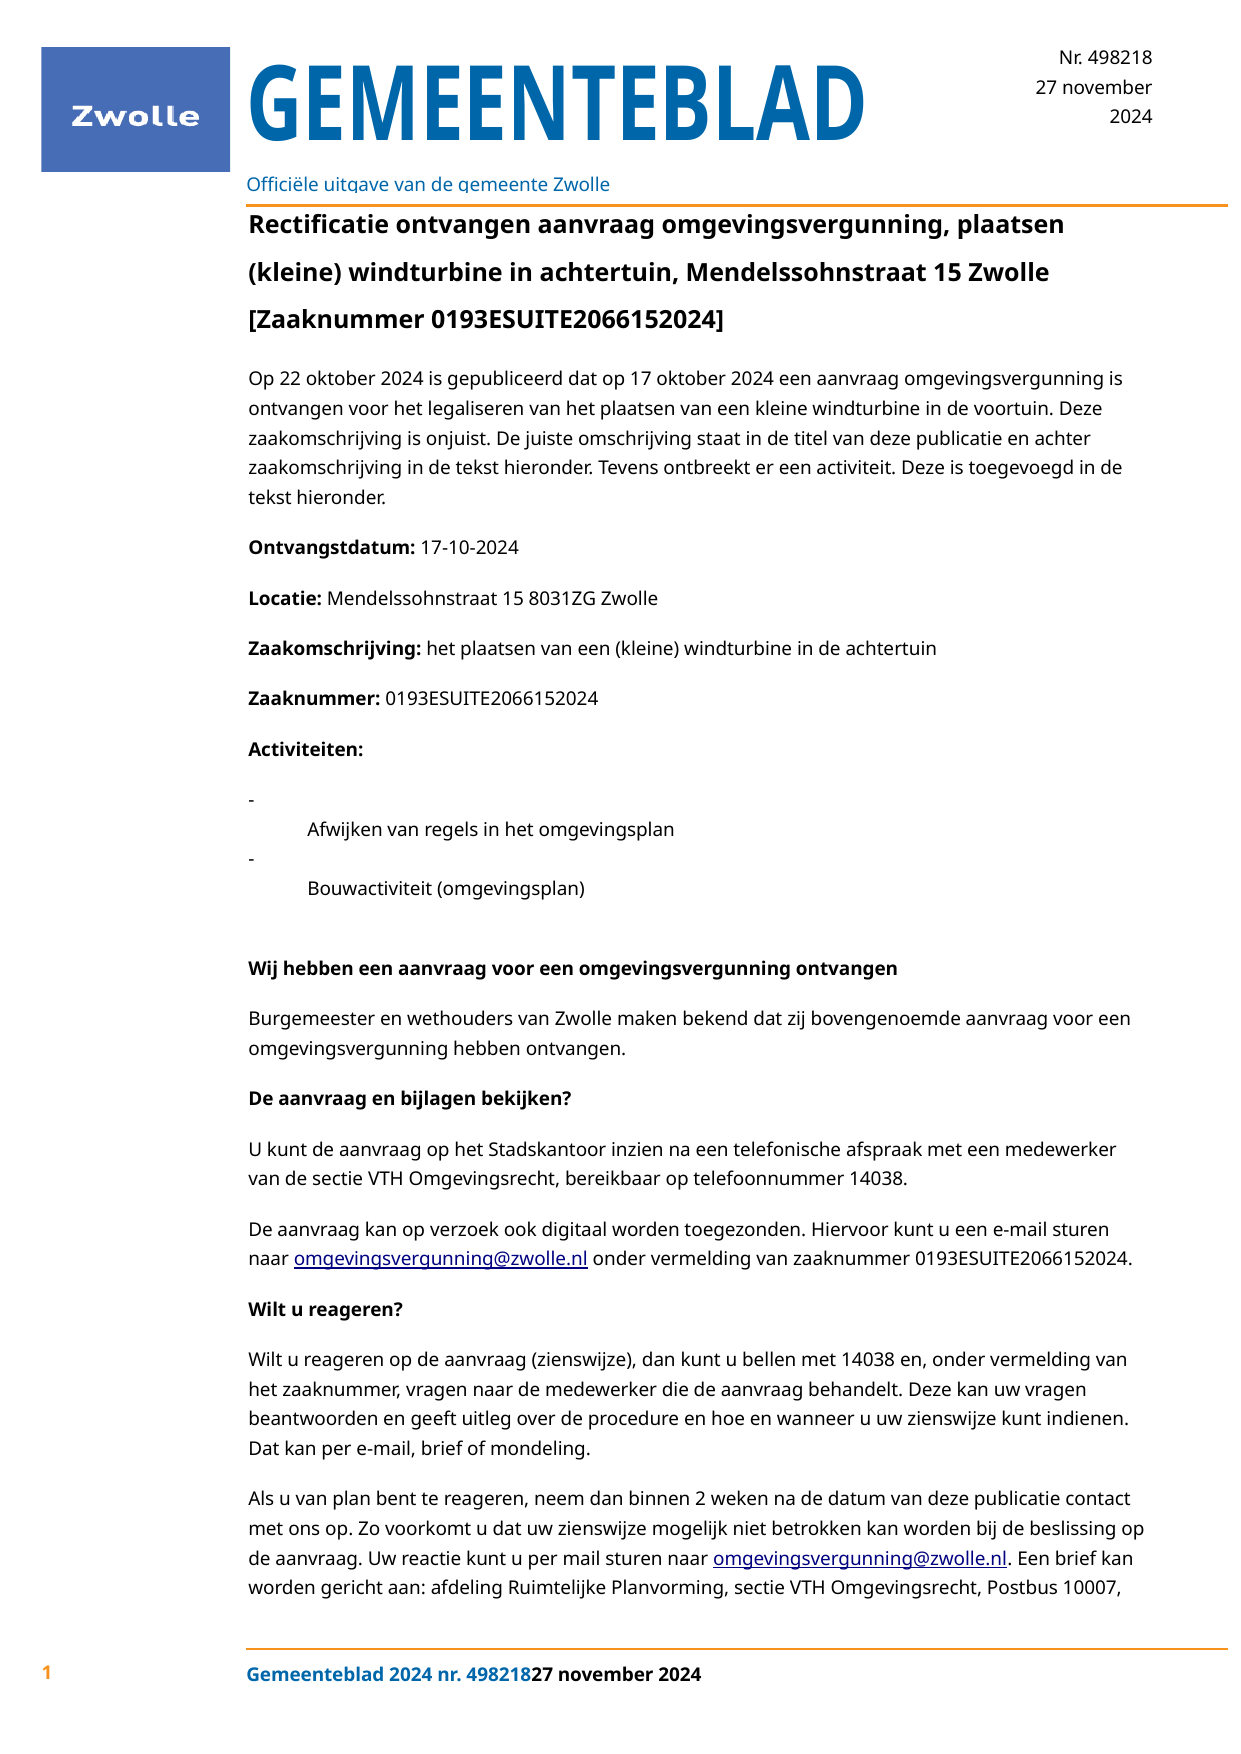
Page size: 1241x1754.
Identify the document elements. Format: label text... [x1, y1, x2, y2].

text Als u van plan bent te reageren, neem dan binnen 2 weken na de datum van deze publicatie contact met ons op. Zo voorkomt u dat uw zienswijze mogelijk niet betrokken kan worden bij de beslissing op de aanvraag. Uw reactie kunt u per mail sturen naar omgevingsvergunning@zwolle.nl. Een brief kan worden gericht aan: afdeling Ruimtelijke Planvorming, sectie VTH Omgevingsrecht, Postbus 10007, [248, 1486, 1152, 1600]
text Wilt u reageren? [248, 1296, 1152, 1322]
list Afwijken van regels in het omgevingsplan [248, 816, 1152, 842]
text Zaakomschrijving: het plaatsen van een (kleine) windturbine in de achtertuin [248, 635, 1152, 661]
text Locatie: Mendelssohnstraat 15 8031ZG Zwolle [248, 585, 1152, 610]
text De aanvraag en bijlagen bekijken? [248, 1086, 1152, 1111]
text De aanvraag kan op verzoek ook digitaal worden toegezonden. Hiervoor kunt u een e-mail sturen naar omgevingsvergunning@zwolle.nl onder vermelding van zaaknummer 0193ESUITE2066152024. [248, 1216, 1152, 1271]
picture [41, 47, 231, 172]
text Rectificatie ontvangen aanvraag omgevingsvergunning, plaatsen (kleine) windturbine in achtertuin, Mendelssohnstraat 15 Zwolle [Zaaknummer 0193ESUITE2066152024] [248, 207, 1152, 336]
text U kunt de aanvraag op het Stadskantoor inzien na een telefonische afspraak met een medewerker van de sectie VTH Omgevingsrecht, bereikbaar op telefoonnummer 14038. [248, 1136, 1152, 1191]
text Op 22 oktober 2024 is gepubliceerd dat op 17 oktober 2024 een aanvraag omgevingsvergunning is ontvangen voor het legaliseren van het plaatsen van een kleine windturbine in de voortuin. Deze zaakomschrijving is onjuist. De juiste omschrijving staat in de titel van deze publicatie en achter zaakomschrijving in de tekst hieronder. Tevens ontbreekt er een activiteit. Deze is toegevoegd in de tekst hieronder. [248, 366, 1152, 509]
text Wilt u reageren op de aanvraag (zienswijze), dan kunt u bellen met 14038 en, onder vermelding van het zaaknummer, vragen naar de medewerker die de aanvraag behandelt. Deze kan uw vragen beantwoorden en geeft uitleg over de procedure en hoe en wanneer u uw zienswijze kunt indienen. Dat kan per e-mail, brief of mondeling. [248, 1346, 1152, 1461]
list Bouwactiviteit (omgevingsplan) [248, 875, 1152, 901]
text Activiteiten: [248, 736, 1152, 762]
text Burgemeester en wethouders van Zwolle maken bekend dat zij bovengenoemde aanvraag voor een omgevingsvergunning hebben ontvangen. [248, 1006, 1152, 1061]
text Ontvangstdatum: 17-10-2024 [248, 534, 1152, 560]
text Wij hebben een aanvraag voor een omgevingsvergunning ontvangen [248, 955, 1152, 981]
text Zaaknummer: 0193ESUITE2066152024 [248, 686, 1152, 711]
